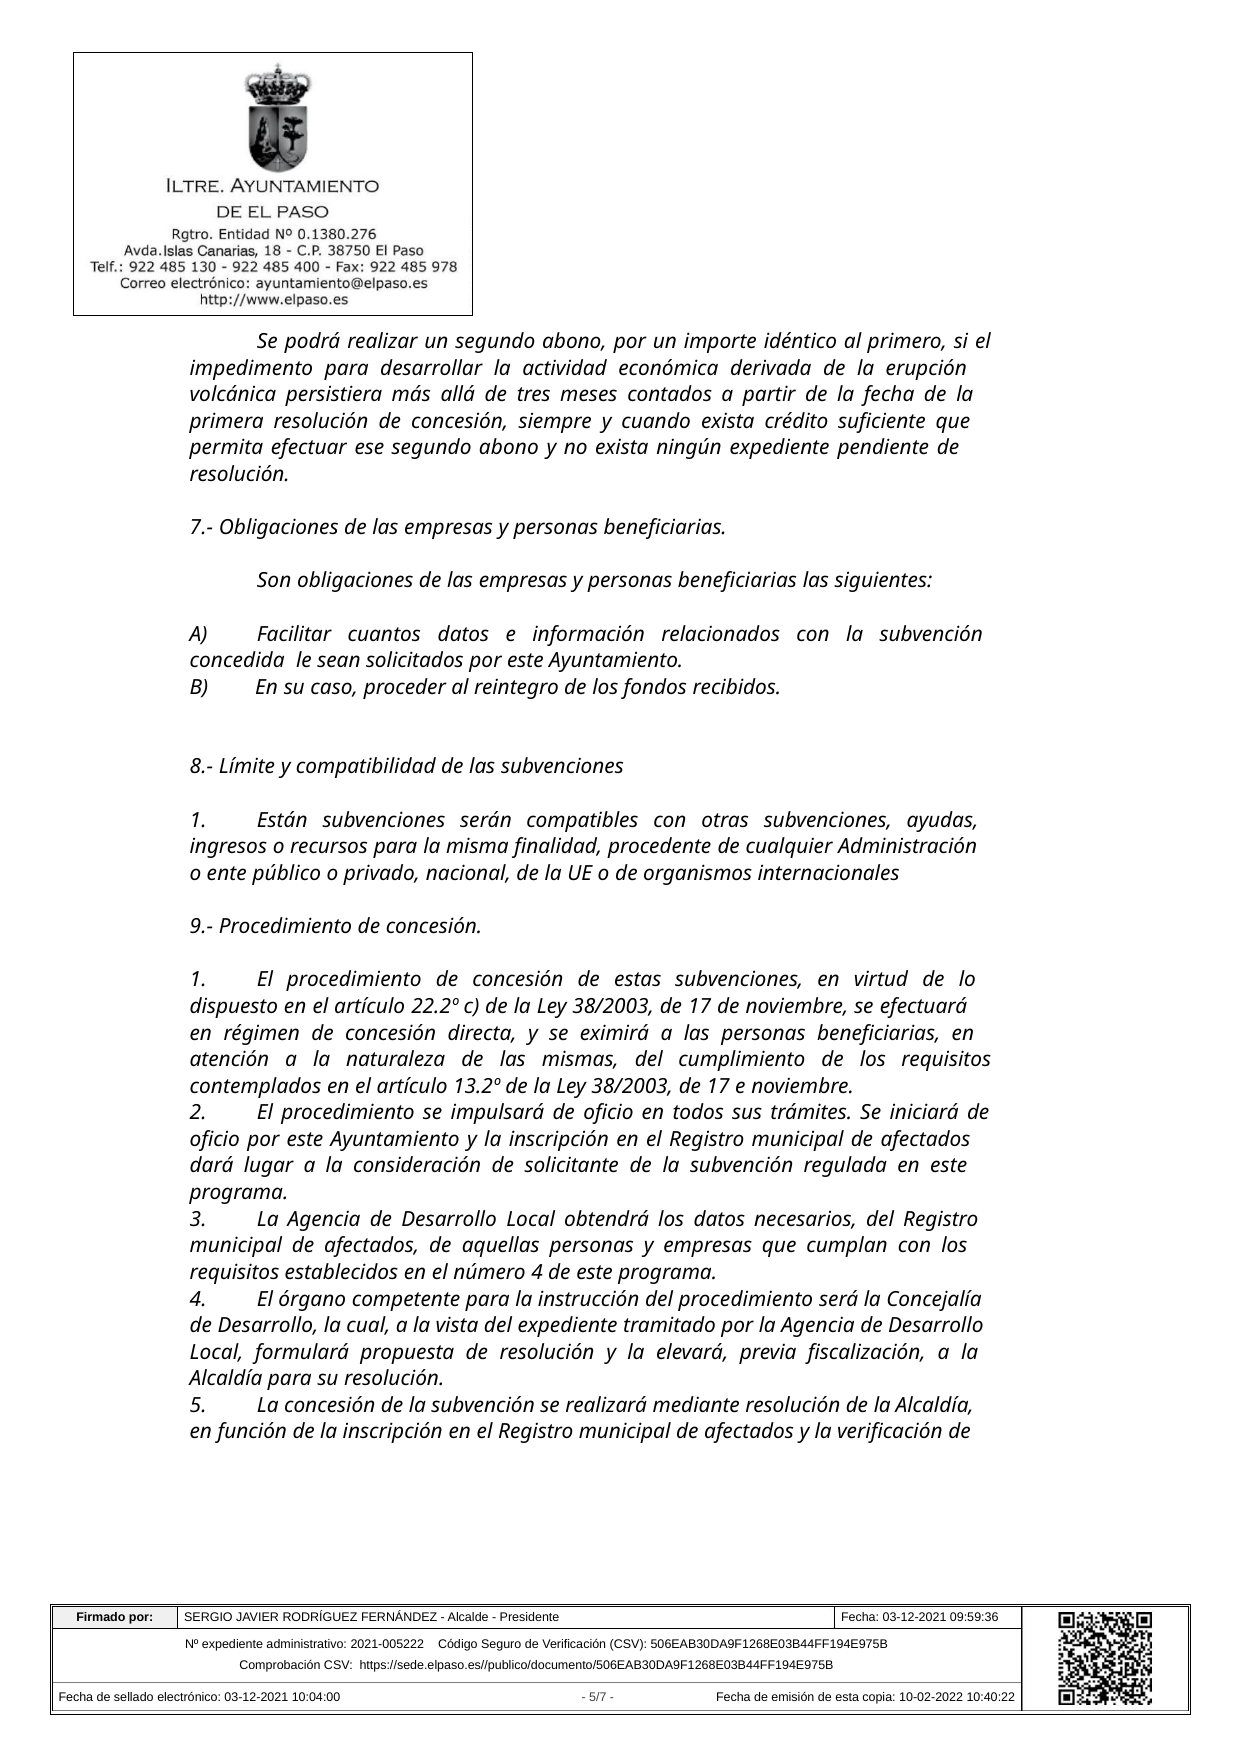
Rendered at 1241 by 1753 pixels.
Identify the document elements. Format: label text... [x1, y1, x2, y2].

text 3 [189, 1206, 201, 1231]
text contemplados en el artículo 13.2º de la Ley 38/2003, de 17 e noviembre. [189, 1073, 1076, 1098]
text de Desarrollo, la cual, a la vista del expediente tramitado por la Agencia de Desarrollo [189, 1312, 1076, 1337]
text primera resolución de concesión, siempre y cuando exista crédito suficiente que [189, 408, 1076, 433]
text . [201, 807, 232, 832]
text Son obligaciones de las empresas y personas beneficiarias las siguientes: [257, 568, 1016, 593]
text Alcaldía para su resolución. [189, 1366, 1076, 1391]
text Firmado por: [76, 1610, 172, 1624]
text en función de la inscripción en el Registro municipal de afectados y la verificación de [189, 1419, 1076, 1444]
text B) En su caso, proceder al reintegro de los fondos recibidos. [189, 674, 860, 699]
text atención a la naturaleza de las mismas, del cumplimiento de los requisitos [189, 1046, 1076, 1071]
text Se podrá realizar un segundo abono, por un importe idéntico al primero, si el [257, 328, 1076, 353]
text - 5/7 - [581, 1691, 633, 1705]
text 7 [189, 514, 201, 539]
picture [51, 1605, 1190, 1714]
text . [201, 967, 232, 992]
text 9 [189, 913, 201, 938]
text resolución. [189, 461, 1076, 486]
text Fecha de sellado electrónico: 03-12-2021 10:04:00 [58, 1690, 365, 1704]
text Fecha de emisión de esta copia: 10-02-2022 10:40:22 [716, 1690, 1040, 1704]
text Comprobación CSV: https://sede.elpaso.es//publico/documento/506EAB30DA9F1268E03B44FF194E975B [239, 1658, 914, 1672]
text A) [189, 621, 257, 646]
text El procedimiento se impulsará de oficio en todos sus trámites. Se iniciará de [257, 1099, 1076, 1124]
text dará lugar a la consideración de solicitante de la subvención regulada en este [189, 1153, 1076, 1178]
text programa. [189, 1179, 1076, 1204]
text o ente público o privado, nacional, de la UE o de organismos internacionales [189, 860, 1076, 885]
text Facilitar cuantos datos e información relacionados con la subvención [257, 621, 1076, 646]
text 5 [189, 1392, 201, 1417]
text . [201, 1206, 232, 1231]
text .- Límite y compatibilidad de las subvenciones [201, 754, 1075, 779]
text . [201, 1286, 232, 1311]
text Están subvenciones serán compatibles con otras subvenciones, ayudas, [257, 807, 1075, 832]
picture [74, 53, 472, 315]
text .- Procedimiento de concesión. [201, 913, 1076, 938]
text ingresos o recursos para la misma finalidad, procedente de cualquier Administración [189, 834, 1076, 859]
text Local, formulará propuesta de resolución y la elevará, previa fiscalización, a la [189, 1339, 1076, 1364]
text . [201, 1392, 232, 1417]
text dispuesto en el artículo 22.2º c) de la Ley 38/2003, de 17 de noviembre, se efectuará [189, 993, 1076, 1018]
text Fecha: 03-12-2021 09:59:36 [841, 1610, 1022, 1624]
text 1 [189, 967, 201, 992]
text permita efectuar ese segundo abono y no exista ningún expediente pendiente de [189, 435, 1076, 460]
text .- Obligaciones de las empresas y personas beneficiarias. [201, 514, 804, 539]
text 4 [189, 1286, 201, 1311]
text concedida le sean solicitados por este Ayuntamiento. [189, 648, 860, 673]
text La concesión de la subvención se realizará mediante resolución de la Alcaldía, [257, 1392, 1076, 1417]
text municipal de afectados, de aquellas personas y empresas que cumplan con los [189, 1232, 1076, 1257]
text en régimen de concesión directa, y se eximirá a las personas beneficiarias, en [189, 1020, 1076, 1045]
text 2 [189, 1099, 201, 1124]
text El procedimiento de concesión de estas subvenciones, en virtud de lo [257, 967, 1076, 992]
text requisitos establecidos en el número 4 de este programa. [189, 1259, 1076, 1284]
text oficio por este Ayuntamiento y la inscripción en el Registro municipal de afectados [189, 1126, 1076, 1151]
text El órgano competente para la instrucción del procedimiento será la Concejalía [257, 1286, 1076, 1311]
text 8 [189, 754, 201, 779]
text 1 [189, 807, 201, 832]
text Nº expediente administrativo: 2021-005222 Código Seguro de Verificación (CSV): 506EAB30DA9F1268E03B44FF194E975B [185, 1638, 914, 1652]
text . [201, 1099, 232, 1124]
text impedimento para desarrollar la actividad económica derivada de la erupción [189, 355, 1076, 380]
text SERGIO JAVIER RODRÍGUEZ FERNÁNDEZ - Alcalde - Presidente [184, 1610, 586, 1624]
text La Agencia de Desarrollo Local obtendrá los datos necesarios, del Registro [257, 1206, 1076, 1231]
text volcánica persistiera más allá de tres meses contados a partir de la fecha de la [189, 382, 1076, 407]
